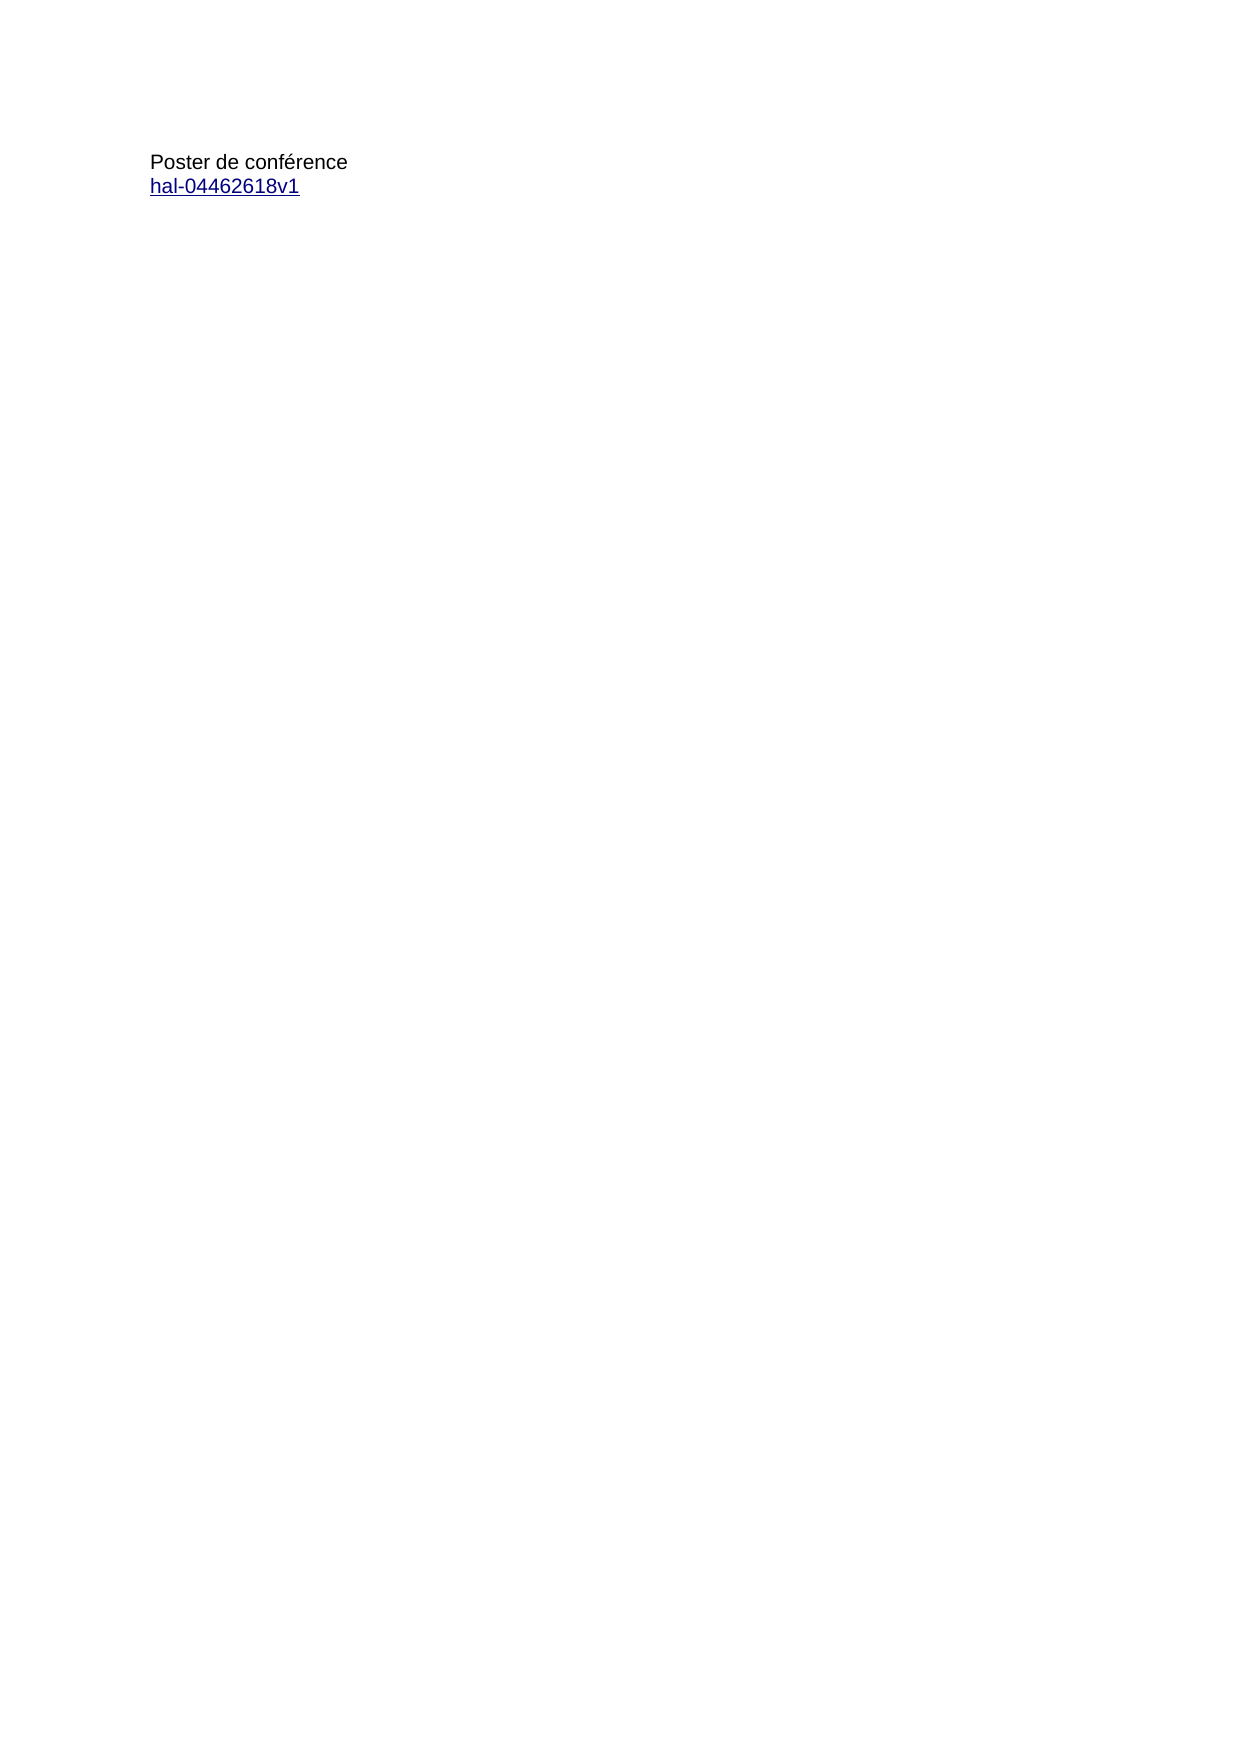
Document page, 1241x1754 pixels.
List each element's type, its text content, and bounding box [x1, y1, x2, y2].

table_cell Swelling of oak wood in water-ethanol mixtures : impact of the liquid composition on the material deformation Cédric Dussaut,Julien Colin,Joel Casalinho,Rémi Teissier Du Cros,François Litoux-Desrueset al. Interpore 2023, May 2023, Edinbourgh (Scotland), United Kingdom Poster de conférence hal-04462618v1 [150, 150, 1090, 198]
